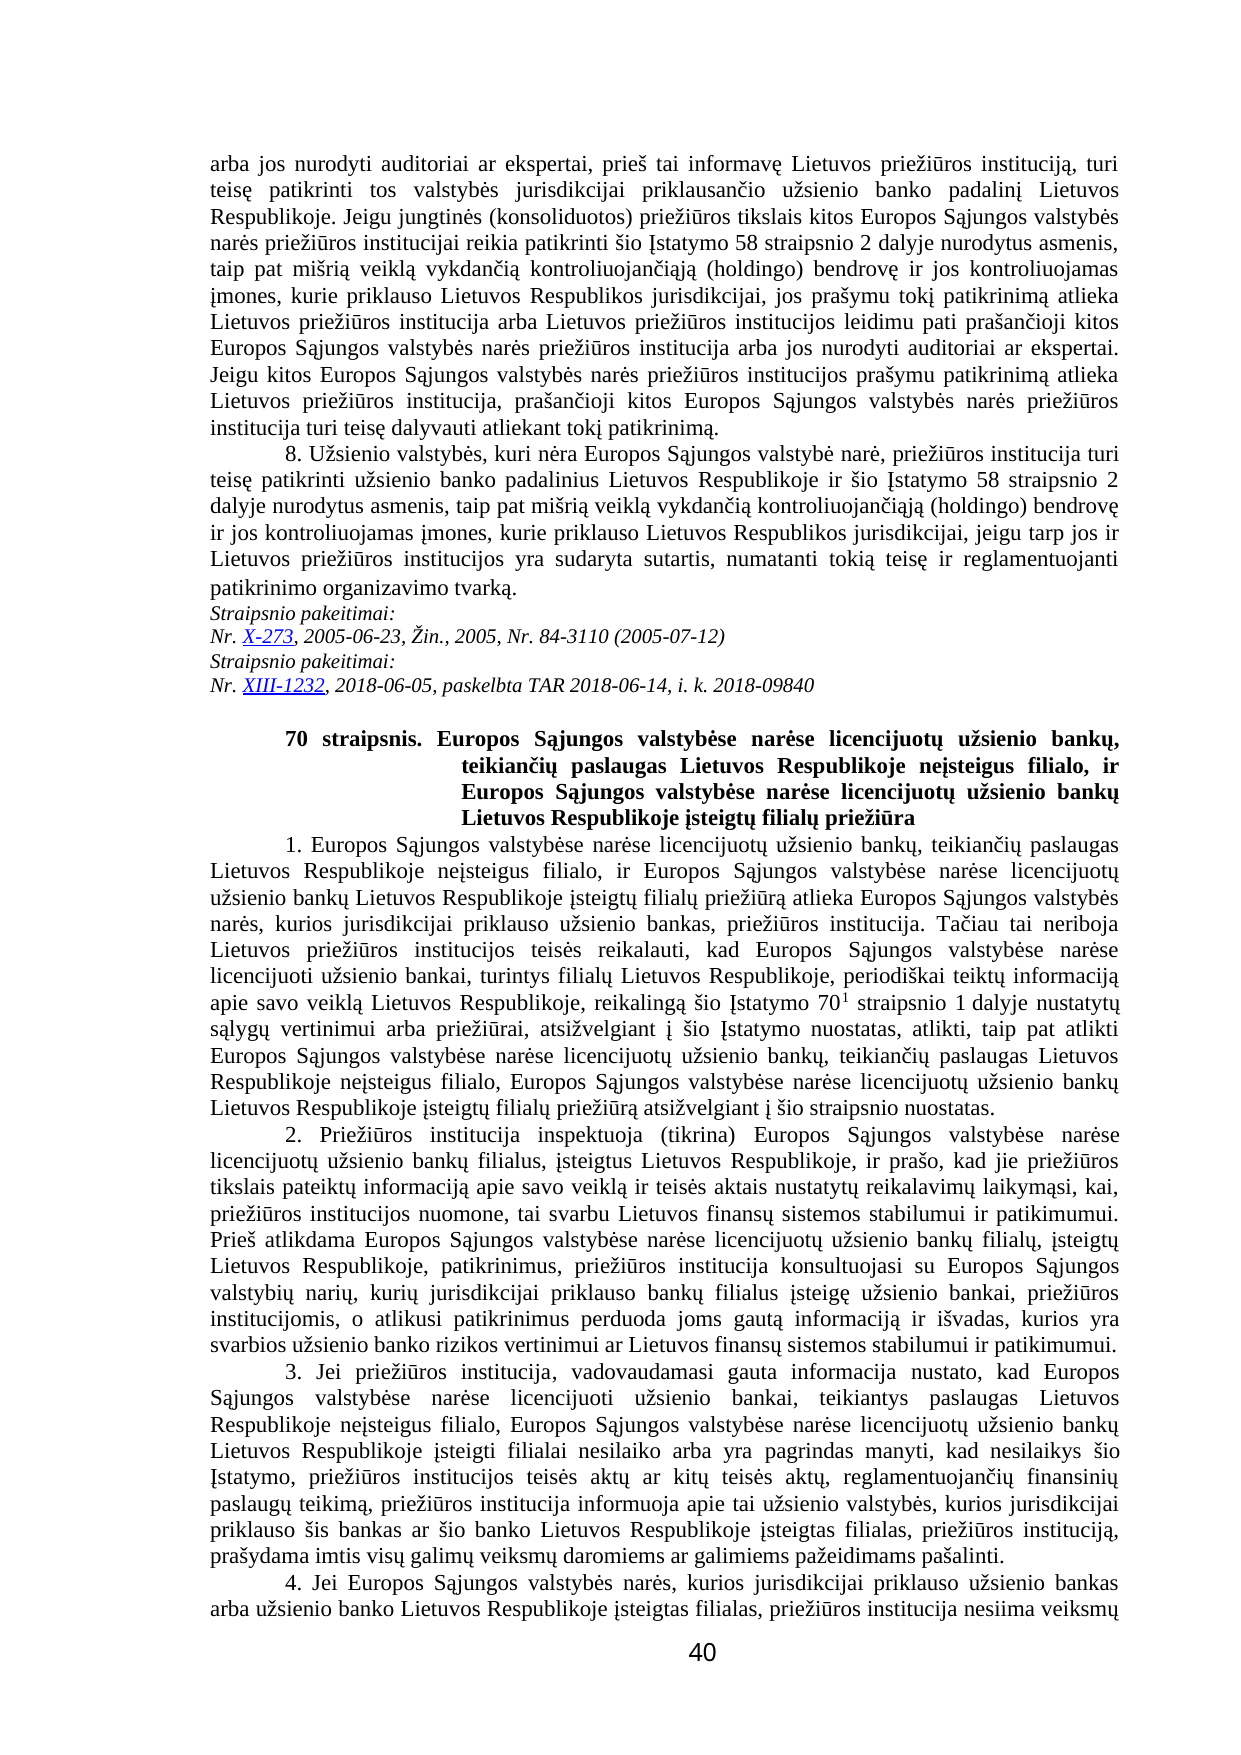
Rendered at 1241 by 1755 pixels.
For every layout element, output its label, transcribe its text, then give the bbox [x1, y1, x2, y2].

text 2. Priežiūros institucija inspektuoja (tikrina) Europos Sąjungos valstybėse narėse licencijuotų užsienio bankų filialus, įsteigtus Lietuvos Respublikoje, ir prašo, kad jie priežiūros tikslais pateiktų informaciją apie savo veiklą ir teisės aktais nustatytų reikalavimų laikymąsi, kai, priežiūros institucijos nuomone, tai svarbu Lietuvos finansų sistemos stabilumui ir patikimumui. Prieš atlikdama Europos Sąjungos valstybėse narėse licencijuotų užsienio bankų filialų, įsteigtų Lietuvos Respublikoje, patikrinimus, priežiūros institucija konsultuojasi su Europos Sąjungos valstybių narių, kurių jurisdikcijai priklauso bankų filialus įsteigę užsienio bankai, priežiūros institucijomis, o atlikusi patikrinimus perduoda joms gautą informaciją ir išvadas, kurios yra svarbios užsienio banko rizikos vertinimui ar Lietuvos finansų sistemos stabilumui ir patikimumui. [210, 1121, 1120, 1358]
text Straipsnio pakeitimai: [210, 600, 1120, 624]
text Nr. XIII-1232, 2018-06-05, paskelbta TAR 2018-06-14, i. k. 2018-09840 [210, 673, 1120, 697]
text 4. Jei Europos Sąjungos valstybės narės, kurios jurisdikcijai priklauso užsienio bankas arba užsienio banko Lietuvos Respublikoje įsteigtas filialas, priežiūros institucija nesiima veiksmų [210, 1569, 1120, 1621]
text arba jos nurodyti auditoriai ar ekspertai, prieš tai informavę Lietuvos priežiūros instituciją, turi teisę patikrinti tos valstybės jurisdikcijai priklausančio užsienio banko padalinį Lietuvos Respublikoje. Jeigu jungtinės (konsoliduotos) priežiūros tikslais kitos Europos Sąjungos valstybės narės priežiūros institucijai reikia patikrinti šio Įstatymo 58 straipsnio 2 dalyje nurodytus asmenis, taip pat mišrią veiklą vykdančią kontroliuojančiąją (holdingo) bendrovę ir jos kontroliuojamas įmones, kurie priklauso Lietuvos Respublikos jurisdikcijai, jos prašymu tokį patikrinimą atlieka Lietuvos priežiūros institucija arba Lietuvos priežiūros institucijos leidimu pati prašančioji kitos Europos Sąjungos valstybės narės priežiūros institucija arba jos nurodyti auditoriai ar ekspertai. Jeigu kitos Europos Sąjungos valstybės narės priežiūros institucijos prašymu patikrinimą atlieka Lietuvos priežiūros institucija, prašančioji kitos Europos Sąjungos valstybės narės priežiūros institucija turi teisę dalyvauti atliekant tokį patikrinimą. [210, 150, 1120, 440]
text 1. Europos Sąjungos valstybėse narėse licencijuotų užsienio bankų, teikiančių paslaugas Lietuvos Respublikoje neįsteigus filialo, ir Europos Sąjungos valstybėse narėse licencijuotų užsienio bankų Lietuvos Respublikoje įsteigtų filialų priežiūrą atlieka Europos Sąjungos valstybės narės, kurios jurisdikcijai priklauso užsienio bankas, priežiūros institucija. Tačiau tai neriboja Lietuvos priežiūros institucijos teisės reikalauti, kad Europos Sąjungos valstybėse narėse licencijuoti užsienio bankai, turintys filialų Lietuvos Respublikoje, periodiškai teiktų informaciją apie savo veiklą Lietuvos Respublikoje, reikalingą šio Įstatymo 701 straipsnio 1 dalyje nustatytų sąlygų vertinimui arba priežiūrai, atsižvelgiant į šio Įstatymo nuostatas, atlikti, taip pat atlikti Europos Sąjungos valstybėse narėse licencijuotų užsienio bankų, teikiančių paslaugas Lietuvos Respublikoje neįsteigus filialo, Europos Sąjungos valstybėse narėse licencijuotų užsienio bankų Lietuvos Respublikoje įsteigtų filialų priežiūrą atsižvelgiant į šio straipsnio nuostatas. [210, 831, 1120, 1121]
text 3. Jei priežiūros institucija, vadovaudamasi gauta informacija nustato, kad Europos Sąjungos valstybėse narėse licencijuoti užsienio bankai, teikiantys paslaugas Lietuvos Respublikoje neįsteigus filialo, Europos Sąjungos valstybėse narėse licencijuotų užsienio bankų Lietuvos Respublikoje įsteigti filialai nesilaiko arba yra pagrindas manyti, kad nesilaikys šio Įstatymo, priežiūros institucijos teisės aktų ar kitų teisės aktų, reglamentuojančių finansinių paslaugų teikimą, priežiūros institucija informuoja apie tai užsienio valstybės, kurios jurisdikcijai priklauso šis bankas ar šio banko Lietuvos Respublikoje įsteigtas filialas, priežiūros instituciją, prašydama imtis visų galimų veiksmų daromiems ar galimiems pažeidimams pašalinti. [210, 1358, 1120, 1569]
text Nr. X-273, 2005-06-23, Žin., 2005, Nr. 84-3110 (2005-07-12) [210, 624, 1120, 648]
text Straipsnio pakeitimai: [210, 648, 1120, 673]
text 70 straipsnis. Europos Sąjungos valstybėse narėse licencijuotų užsienio bankų, teikiančių paslaugas Lietuvos Respublikoje neįsteigus filialo, ir Europos Sąjungos valstybėse narėse licencijuotų užsienio bankų Lietuvos Respublikoje įsteigtų filialų priežiūra [285, 725, 1120, 831]
text 8. Užsienio valstybės, kuri nėra Europos Sąjungos valstybė narė, priežiūros institucija turi teisę patikrinti užsienio banko padalinius Lietuvos Respublikoje ir šio Įstatymo 58 straipsnio 2 dalyje nurodytus asmenis, taip pat mišrią veiklą vykdančią kontroliuojančiąją (holdingo) bendrovę ir jos kontroliuojamas įmones, kurie priklauso Lietuvos Respublikos jurisdikcijai, jeigu tarp jos ir Lietuvos priežiūros institucijos yra sudaryta sutartis, numatanti tokią teisę ir reglamentuojanti patikrinimo organizavimo tvarką. [210, 440, 1120, 600]
